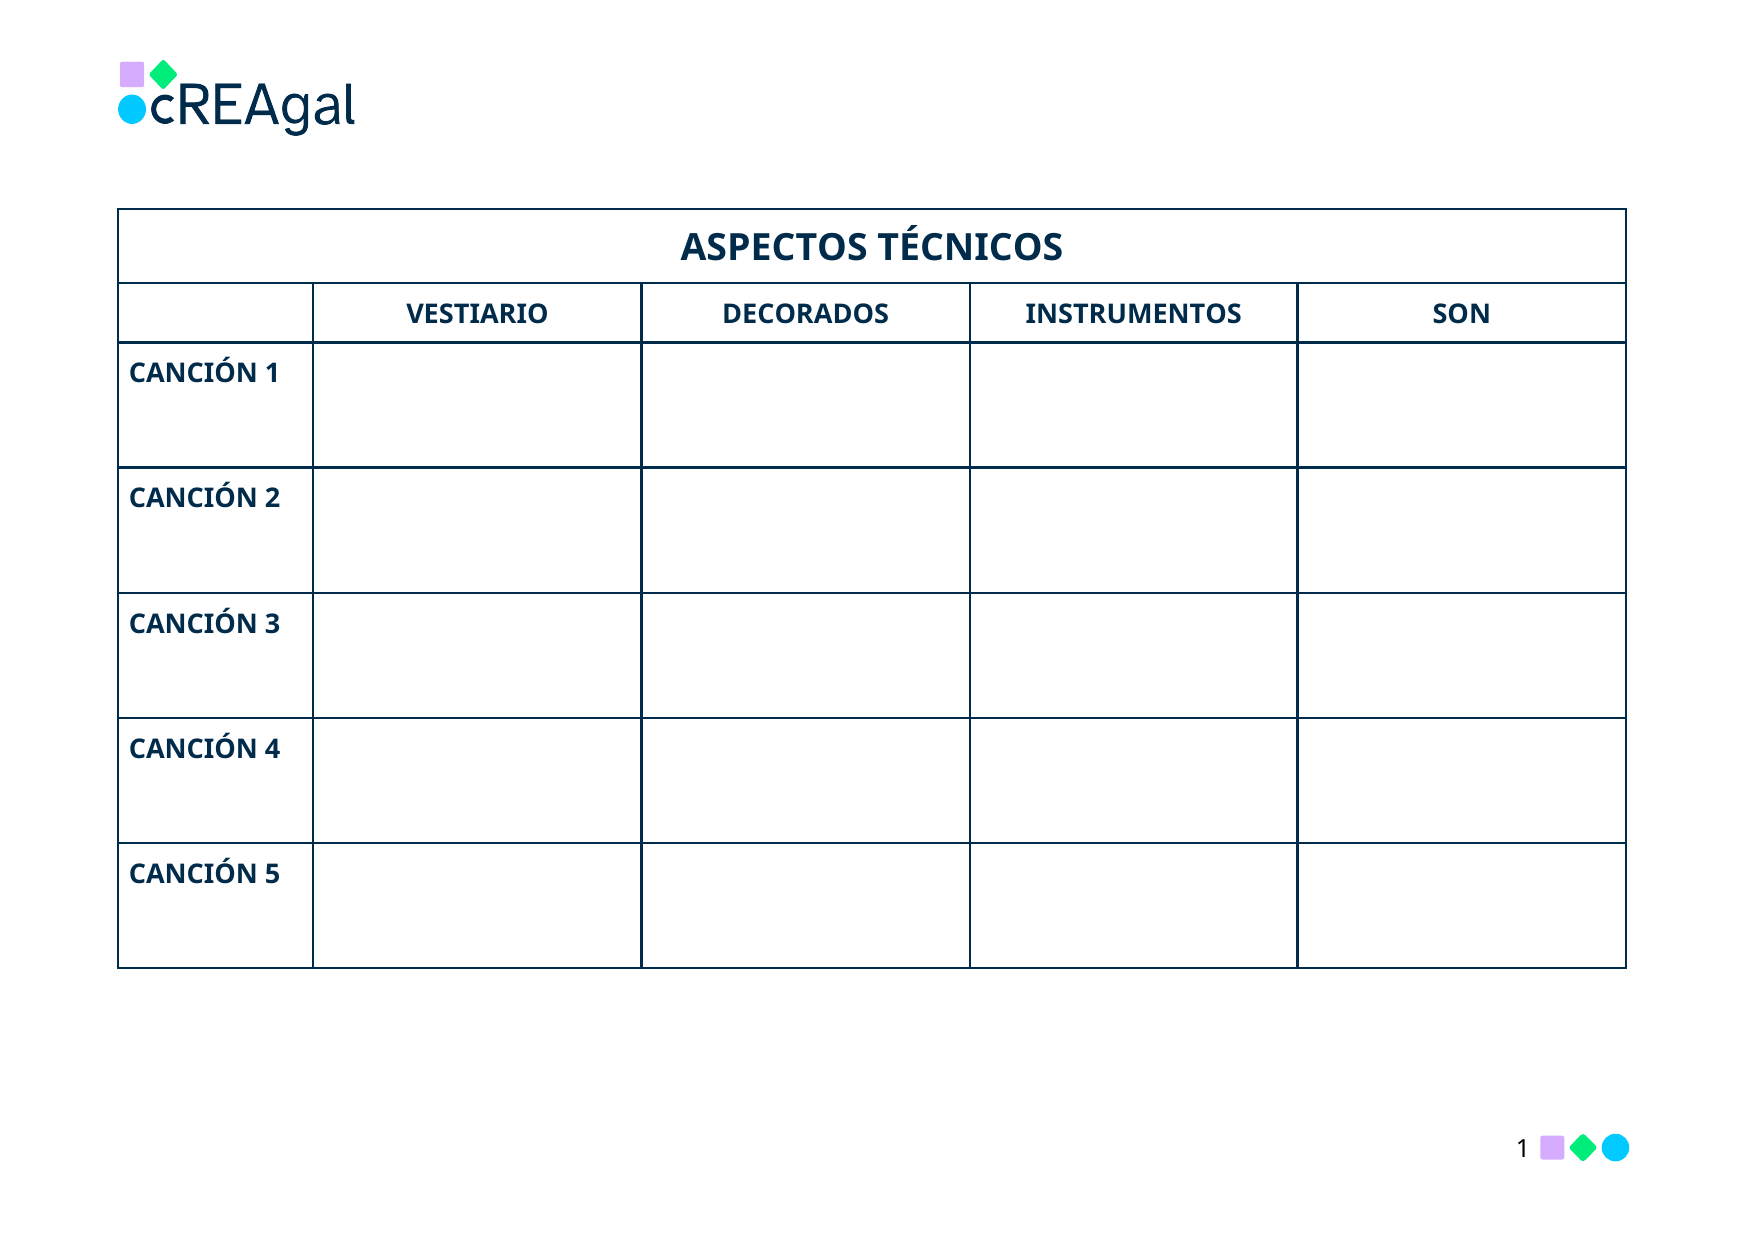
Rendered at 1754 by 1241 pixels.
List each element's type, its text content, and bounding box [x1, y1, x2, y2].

table_cell [314, 344, 640, 466]
table_cell [314, 469, 640, 592]
table_cell [314, 719, 640, 842]
table_cell DECORADOS [643, 284, 969, 341]
table_cell [643, 344, 969, 466]
table_cell [643, 719, 969, 842]
table_cell [119, 284, 312, 341]
table_cell CANCIÓN 4 [119, 719, 312, 842]
table_cell [971, 844, 1296, 967]
table_cell CANCIÓN 3 [119, 594, 312, 717]
table_cell [314, 594, 640, 717]
table_cell [971, 719, 1296, 842]
table_cell [1299, 469, 1625, 592]
table_cell SON [1299, 284, 1625, 341]
table_cell CANCIÓN 5 [119, 844, 312, 967]
table_cell [643, 844, 969, 967]
picture [118, 60, 355, 136]
table_header ASPECTOS TÉCNICOS [119, 210, 1625, 282]
table_cell [1299, 344, 1625, 466]
table_cell [971, 594, 1296, 717]
table_cell [314, 844, 640, 967]
table_cell CANCIÓN 2 [119, 469, 312, 592]
table_cell VESTIARIO [314, 284, 640, 341]
table_cell INSTRUMENTOS [971, 284, 1296, 341]
table_cell [971, 469, 1296, 592]
table_cell [971, 344, 1296, 466]
table_cell [1299, 719, 1625, 842]
table_cell [1299, 594, 1625, 717]
table_cell [1299, 844, 1625, 967]
table_cell [643, 469, 969, 592]
table_cell CANCIÓN 1 [119, 344, 312, 466]
table_cell [643, 594, 969, 717]
